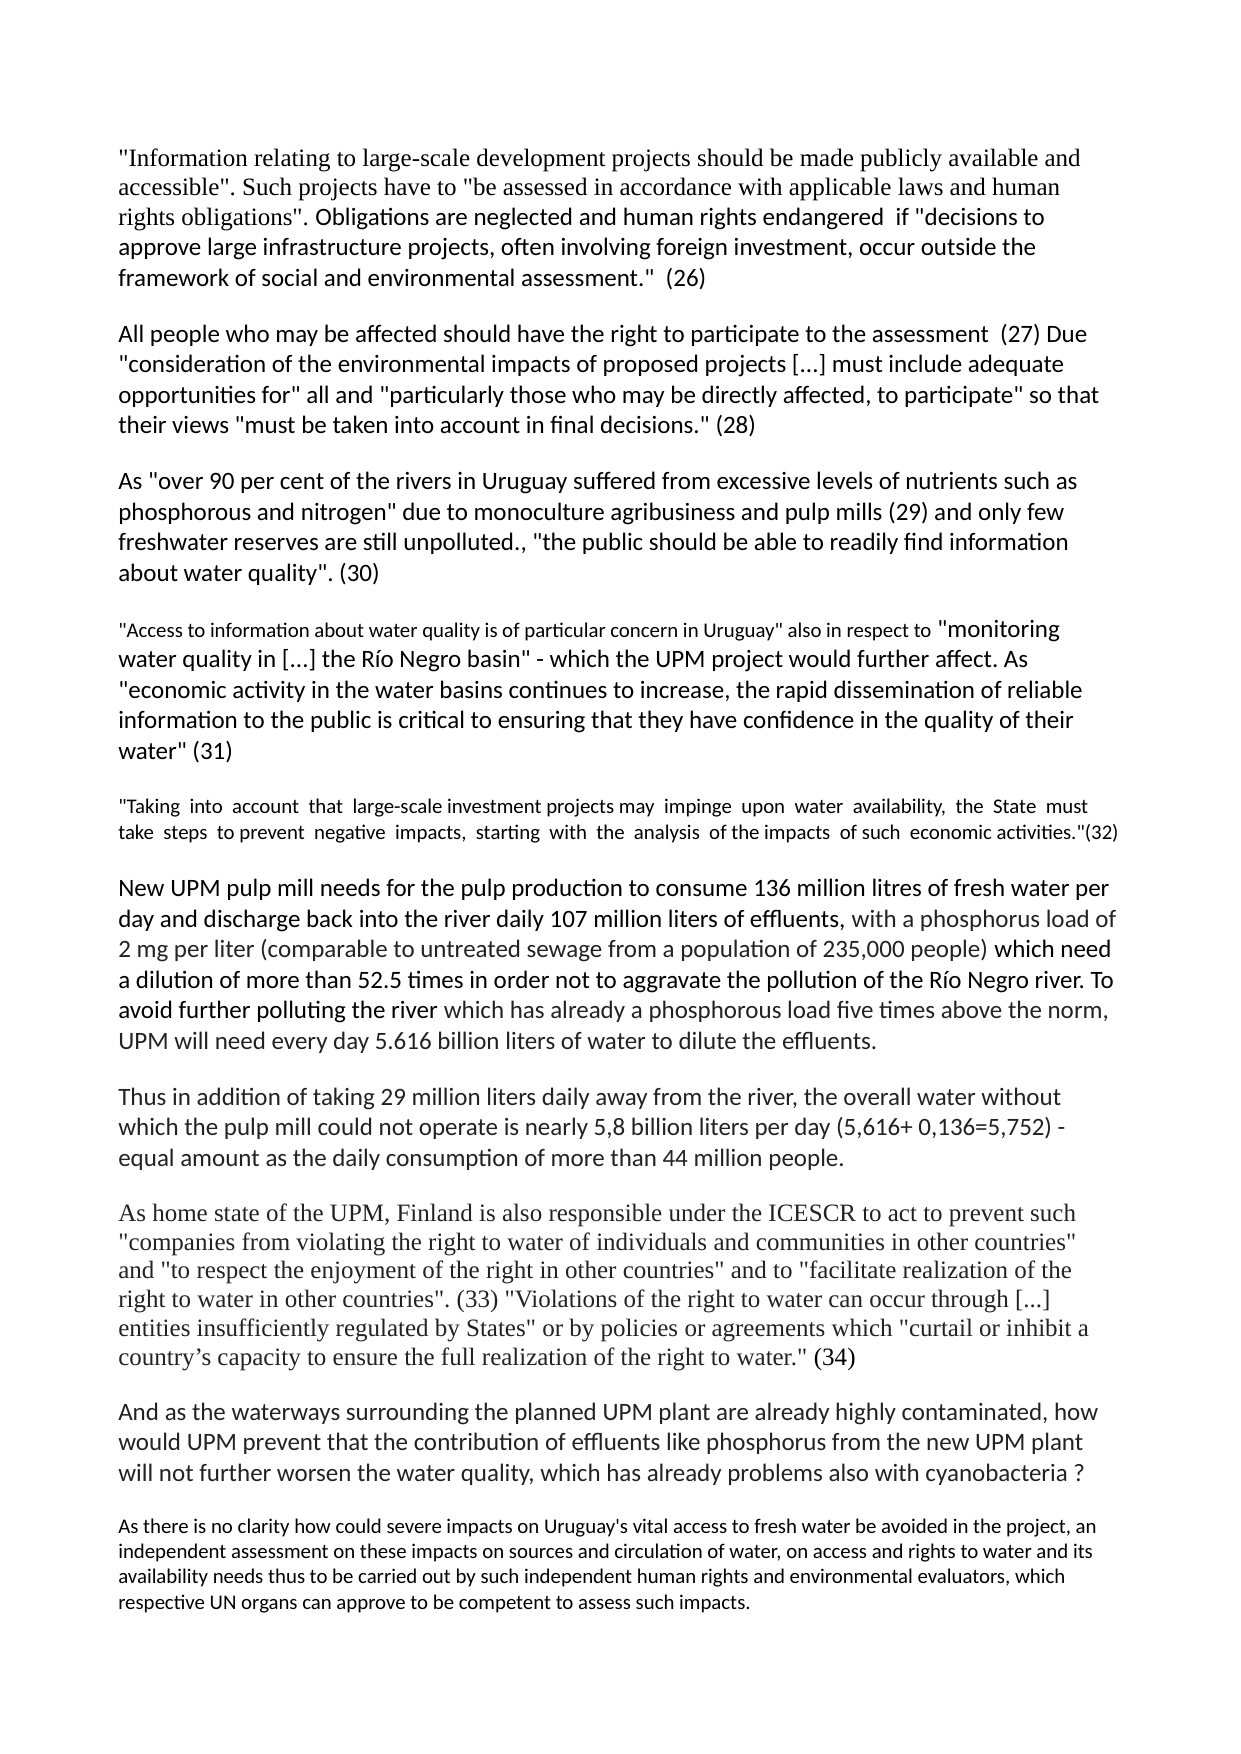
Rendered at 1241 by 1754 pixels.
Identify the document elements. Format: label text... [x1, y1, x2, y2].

text "Information relating to large-scale development projects should be made publicly available and accessible". Such projects have to "be assessed in accordance with applicable laws and human rights obligations". Obligations are neglected and human rights endangered if "decisions to approve large infrastructure projects, often involving foreign investment, occur outside the framework of social and environmental assessment." (26) [118, 143, 1122, 293]
text "Access to information about water quality is of particular concern in Uruguay" also in respect to "monitoring water quality in [...] the Río Negro basin" - which the UPM project would further affect. As "economic activity in the water basins continues to increase, the rapid dissemination of reliable information to the public is critical to ensuring that they have confidence in the quality of their water" (31) [118, 613, 1122, 766]
text And as the waterways surrounding the planned UPM plant are already highly contaminated, how would UPM prevent that the contribution of effluents like phosphorus from the new UPM plant will not further worsen the water quality, which has already problems also with cyanobacteria ? [118, 1396, 1122, 1487]
text All people who may be affected should have the right to participate to the assessment (27) Due "consideration of the environmental impacts of proposed projects [...] must include adequate opportunities for" all and "particularly those who may be directly affected, to participate" so that their views "must be taken into account in final decisions." (28) [118, 318, 1122, 440]
text As "over 90 per cent of the rivers in Uruguay suffered from excessive levels of nutrients such as phosphorous and nitrogen" due to monoculture agribusiness and pulp mills (29) and only few freshwater reserves are still unpolluted., "the public should be able to readily find information about water quality". (30) [118, 466, 1122, 588]
text New UPM pulp mill needs for the pulp production to consume 136 million litres of fresh water per day and discharge back into the river daily 107 million liters of effluents, with a phosphorus load of 2 mg per liter (comparable to untreated sewage from a population of 235,000 people) which need a dilution of more than 52.5 times in order not to aggravate the pollution of the Río Negro river. To avoid further polluting the river which has already a phosphorous load five times above the norm, UPM will need every day 5.616 billion liters of water to dilute the effluents. [118, 872, 1122, 1056]
text As there is no clarity how could severe impacts on Uruguay's vital access to fresh water be avoided in the project, an independent assessment on these impacts on sources and circulation of water, on access and rights to water and its availability needs thus to be carried out by such independent human rights and environmental evaluators, which respective UN organs can approve to be competent to assess such impacts. [118, 1513, 1122, 1614]
text "Taking into account that large-scale investment projects may impinge upon water availability, the State must take steps to prevent negative impacts, starting with the analysis of the impacts of such economic activities."(32) [118, 794, 1122, 844]
text Thus in addition of taking 29 million liters daily away from the river, the overall water without which the pulp mill could not operate is nearly 5,8 billion liters per day (5,616+ 0,136=5,752) - equal amount as the daily consumption of more than 44 million people. [118, 1081, 1122, 1173]
text As home state of the UPM, Finland is also responsible under the ICESCR to act to prevent such "companies from violating the right to water of individuals and communities in other countries" and "to respect the enjoyment of the right in other countries" and to "facilitate realization of the right to water in other countries". (33) "Violations of the right to water can occur through [...] entities insufficiently regulated by States" or by policies or agreements which "curtail or inhibit a country’s capacity to ensure the full realization of the right to water." (34) [118, 1198, 1122, 1371]
